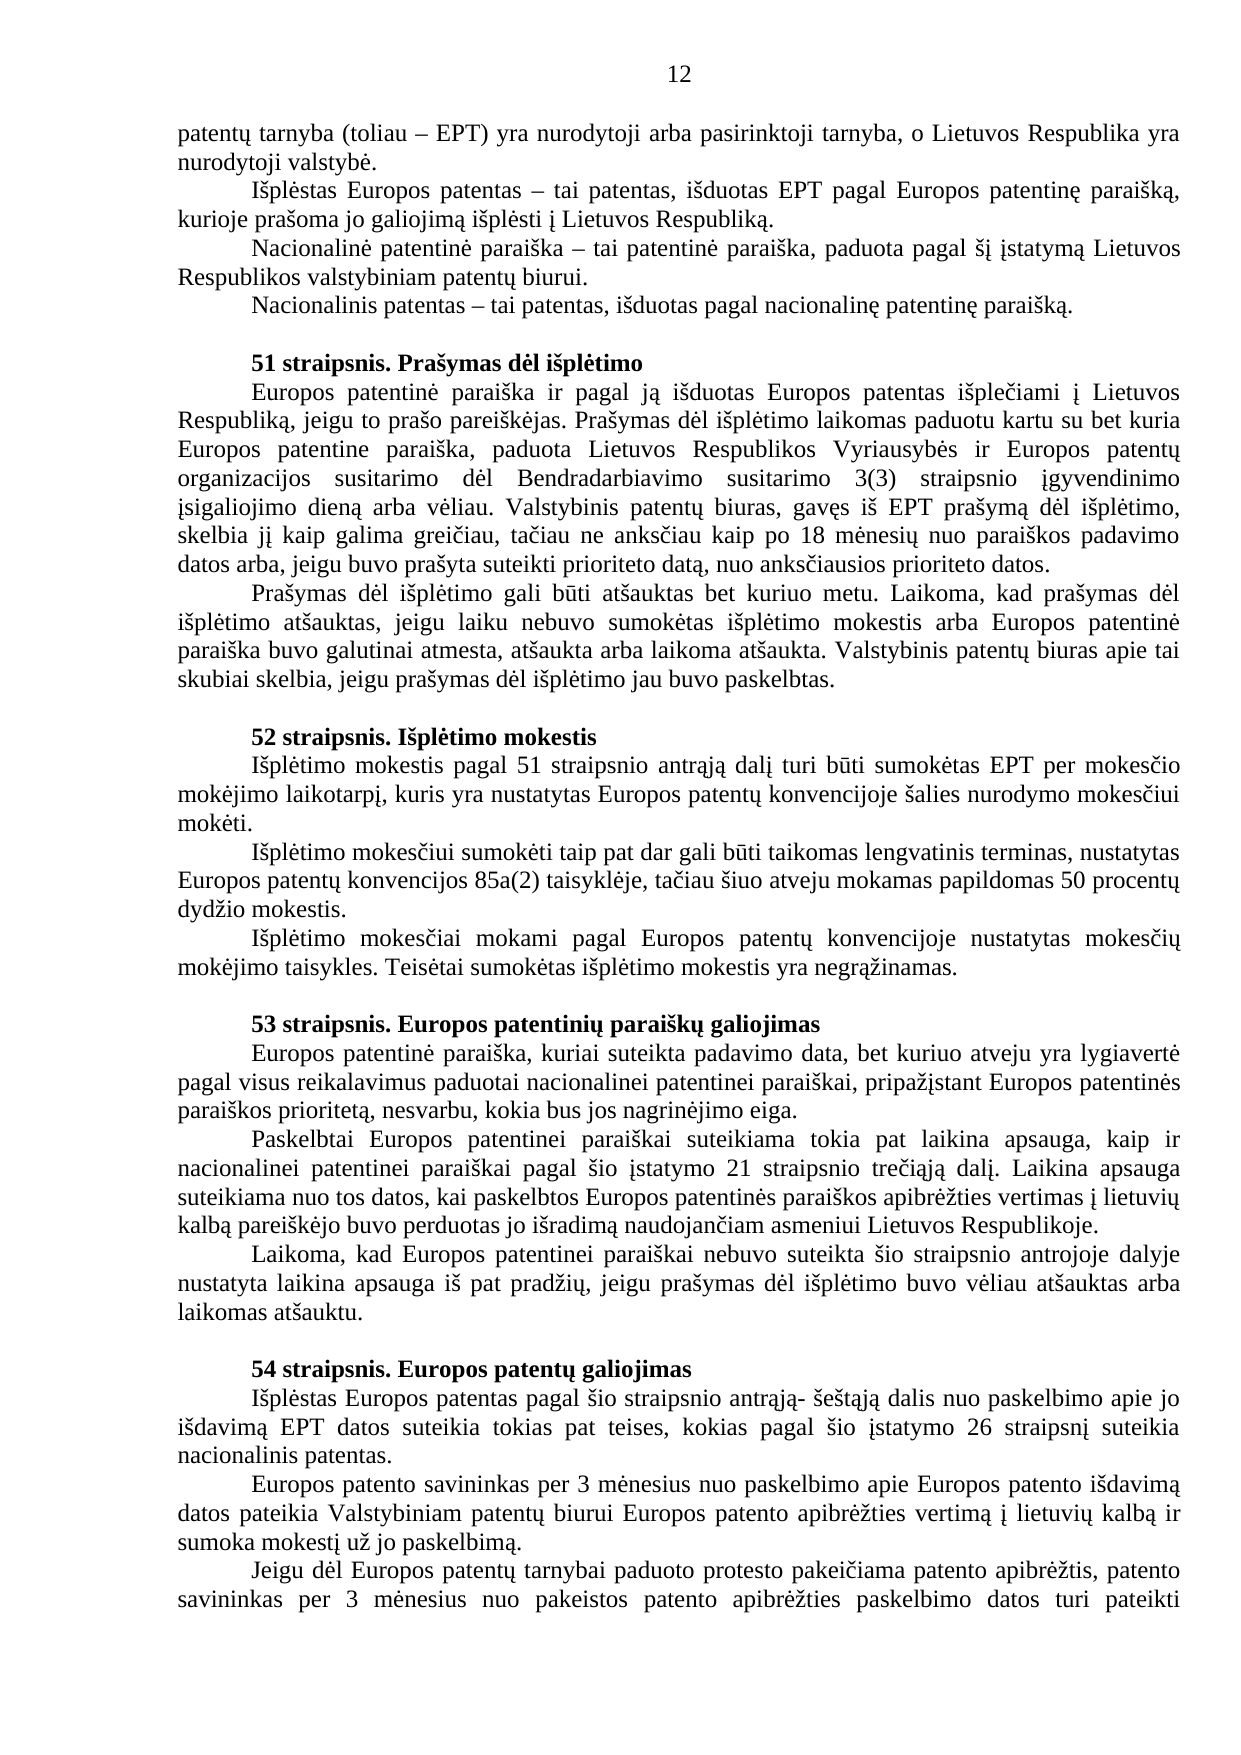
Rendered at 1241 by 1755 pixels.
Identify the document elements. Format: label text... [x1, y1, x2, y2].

text Išplėstas Europos patentas – tai patentas, išduotas EPT pagal Europos patentinę paraišką, kurioje prašoma jo galiojimą išplėsti į Lietuvos Respubliką. [177, 176, 1181, 233]
text Prašymas dėl išplėtimo gali būti atšauktas bet kuriuo metu. Laikoma, kad prašymas dėl išplėtimo atšauktas, jeigu laiku nebuvo sumokėtas išplėtimo mokestis arba Europos patentinė paraiška buvo galutinai atmesta, atšaukta arba laikoma atšaukta. Valstybinis patentų biuras apie tai skubiai skelbia, jeigu prašymas dėl išplėtimo jau buvo paskelbtas. [177, 578, 1181, 693]
text patentų tarnyba (toliau – EPT) yra nurodytoji arba pasirinktoji tarnyba, o Lietuvos Respublika yra nurodytoji valstybė. [177, 118, 1181, 176]
text Laikoma, kad Europos patentinei paraiškai nebuvo suteikta šio straipsnio antrojoje dalyje nustatyta laikina apsauga iš pat pradžių, jeigu prašymas dėl išplėtimo buvo vėliau atšauktas arba laikomas atšauktu. [177, 1239, 1181, 1326]
text Paskelbtai Europos patentinei paraiškai suteikiama tokia pat laikina apsauga, kaip ir nacionalinei patentinei paraiškai pagal šio įstatymo 21 straipsnio trečiąją dalį. Laikina apsauga suteikiama nuo tos datos, kai paskelbtos Europos patentinės paraiškos apibrėžties vertimas į lietuvių kalbą pareiškėjo buvo perduotas jo išradimą naudojančiam asmeniui Lietuvos Respublikoje. [177, 1124, 1181, 1239]
text 54 straipsnis. Europos patentų galiojimas [177, 1354, 1181, 1383]
text 52 straipsnis. Išplėtimo mokestis [177, 722, 1181, 751]
text Išplėstas Europos patentas pagal šio straipsnio antrąją- šeštąją dalis nuo paskelbimo apie jo išdavimą EPT datos suteikia tokias pat teises, kokias pagal šio įstatymo 26 straipsnį suteikia nacionalinis patentas. [177, 1383, 1181, 1469]
text 51 straipsnis. Prašymas dėl išplėtimo [177, 348, 1181, 377]
text Europos patento savininkas per 3 mėnesius nuo paskelbimo apie Europos patento išdavimą datos pateikia Valstybiniam patentų biurui Europos patento apibrėžties vertimą į lietuvių kalbą ir sumoka mokestį už jo paskelbimą. [177, 1469, 1181, 1556]
text Jeigu dėl Europos patentų tarnybai paduoto protesto pakeičiama patento apibrėžtis, patento savininkas per 3 mėnesius nuo pakeistos patento apibrėžties paskelbimo datos turi pateikti [177, 1556, 1181, 1613]
text Nacionalinė patentinė paraiška – tai patentinė paraiška, paduota pagal šį įstatymą Lietuvos Respublikos valstybiniam patentų biurui. [177, 233, 1181, 291]
text Išplėtimo mokestis pagal 51 straipsnio antrąją dalį turi būti sumokėtas EPT per mokesčio mokėjimo laikotarpį, kuris yra nustatytas Europos patentų konvencijoje šalies nurodymo mokesčiui mokėti. [177, 751, 1181, 837]
text Europos patentinė paraiška ir pagal ją išduotas Europos patentas išplečiami į Lietuvos Respubliką, jeigu to prašo pareiškėjas. Prašymas dėl išplėtimo laikomas paduotu kartu su bet kuria Europos patentine paraiška, paduota Lietuvos Respublikos Vyriausybės ir Europos patentų organizacijos susitarimo dėl Bendradarbiavimo susitarimo 3(3) straipsnio įgyvendinimo įsigaliojimo dieną arba vėliau. Valstybinis patentų biuras, gavęs iš EPT prašymą dėl išplėtimo, skelbia jį kaip galima greičiau, tačiau ne anksčiau kaip po 18 mėnesių nuo paraiškos padavimo datos arba, jeigu buvo prašyta suteikti prioriteto datą, nuo anksčiausios prioriteto datos. [177, 377, 1181, 578]
text Išplėtimo mokesčiai mokami pagal Europos patentų konvencijoje nustatytas mokesčių mokėjimo taisykles. Teisėtai sumokėtas išplėtimo mokestis yra negrąžinamas. [177, 923, 1181, 981]
text Nacionalinis patentas – tai patentas, išduotas pagal nacionalinę patentinę paraišką. [177, 291, 1181, 319]
text Išplėtimo mokesčiui sumokėti taip pat dar gali būti taikomas lengvatinis terminas, nustatytas Europos patentų konvencijos 85a(2) taisyklėje, tačiau šiuo atveju mokamas papildomas 50 procentų dydžio mokestis. [177, 837, 1181, 923]
text Europos patentinė paraiška, kuriai suteikta padavimo data, bet kuriuo atveju yra lygiavertė pagal visus reikalavimus paduotai nacionalinei patentinei paraiškai, pripažįstant Europos patentinės paraiškos prioritetą, nesvarbu, kokia bus jos nagrinėjimo eiga. [177, 1038, 1181, 1124]
text 53 straipsnis. Europos patentinių paraiškų galiojimas [177, 1009, 1181, 1038]
